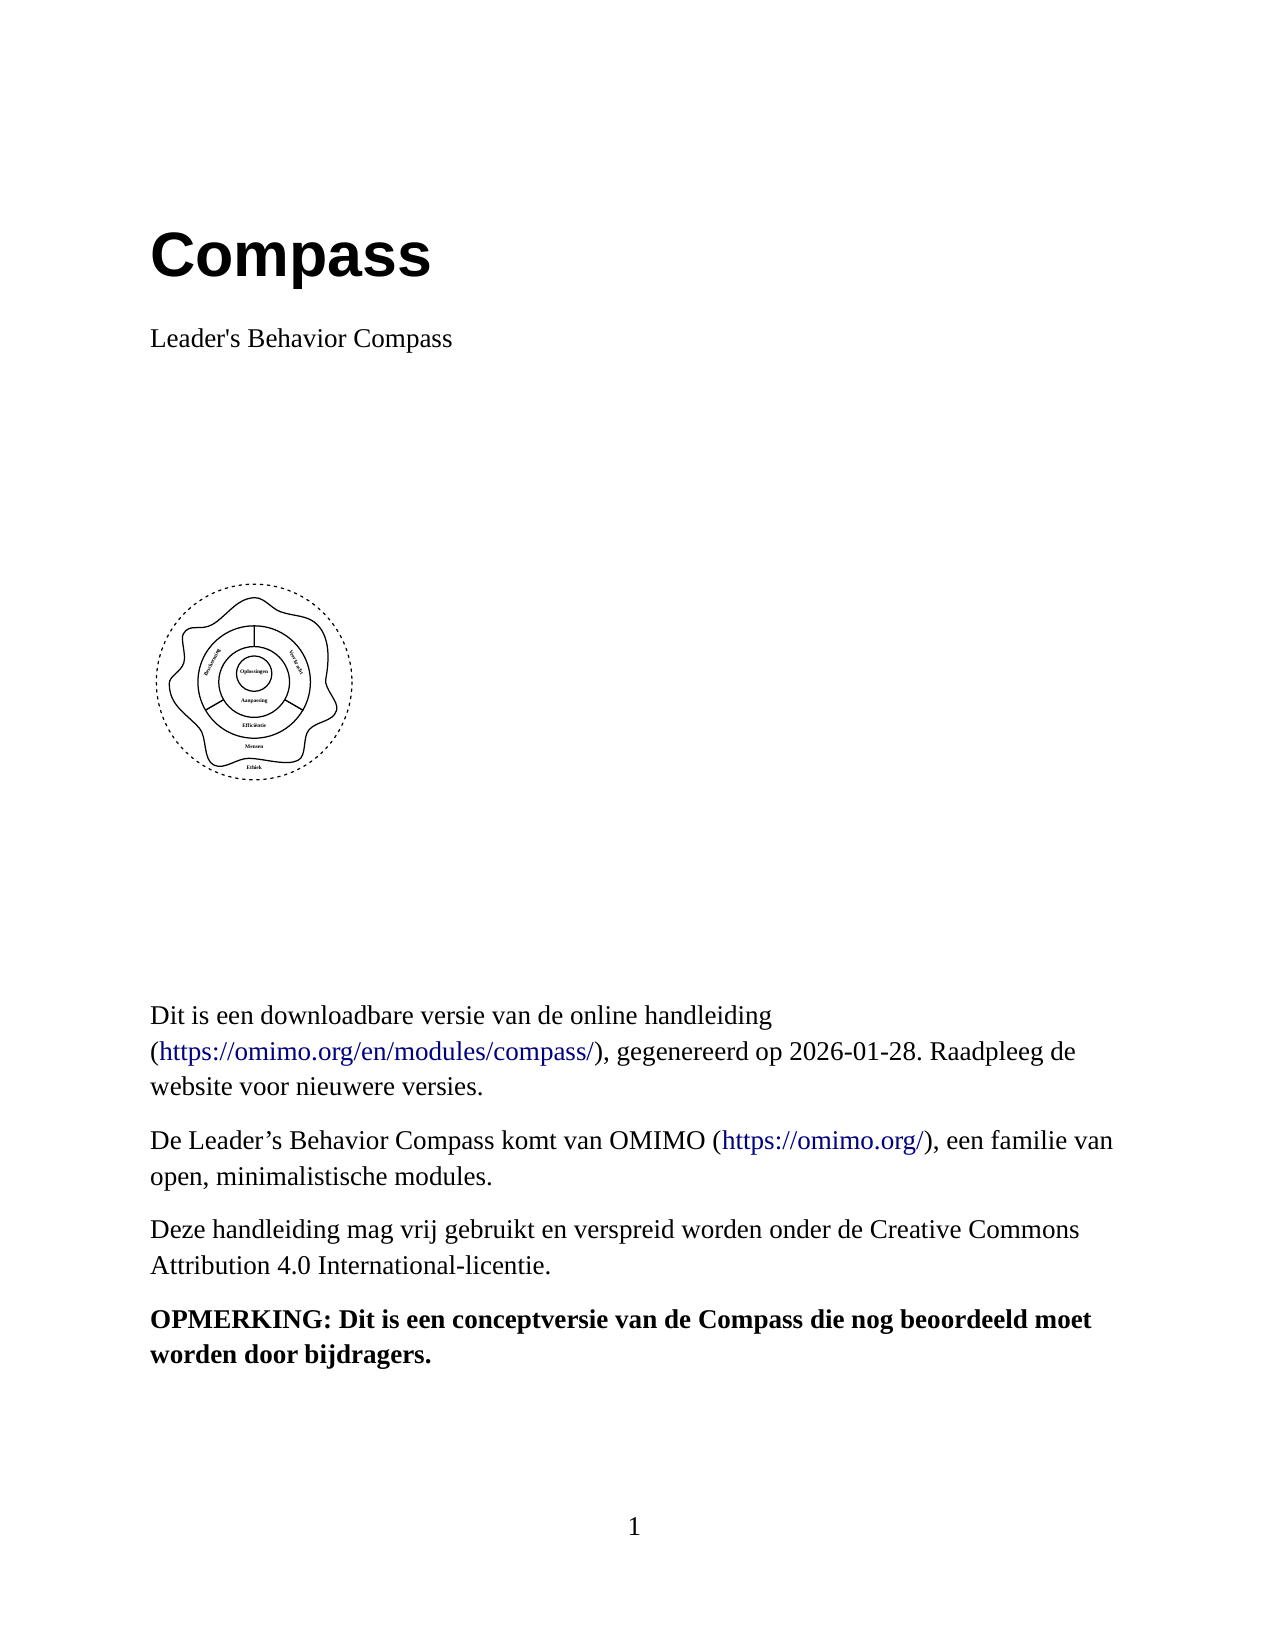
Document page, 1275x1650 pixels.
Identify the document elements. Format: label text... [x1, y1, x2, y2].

title Compass (nl) [150, 175, 1125, 180]
text OPMERKING: Dit is een conceptversie van de Compass die nog beoordeeld moet worden door bijdragers. [150, 1303, 1125, 1370]
text De Leader’s Behavior Compass komt van OMIMO (https://omimo.org/), een familie van open, minimalistische modules. [150, 1124, 1125, 1191]
text Deze handleiding mag vrij gebruikt en verspreid worden onder de Creative Commons Attribution 4.0 International-licentie. [150, 1213, 1125, 1280]
text Dit is een downloadbare versie van de online handleiding (https://omimo.org/en/modules/compass/), gegenereerd op 2026‑01‑28. Raadpleeg de website voor nieuwere versies. [150, 999, 1125, 1102]
subtitle Compass [150, 218, 1125, 290]
text Leader's Behavior Compass [150, 322, 1125, 353]
